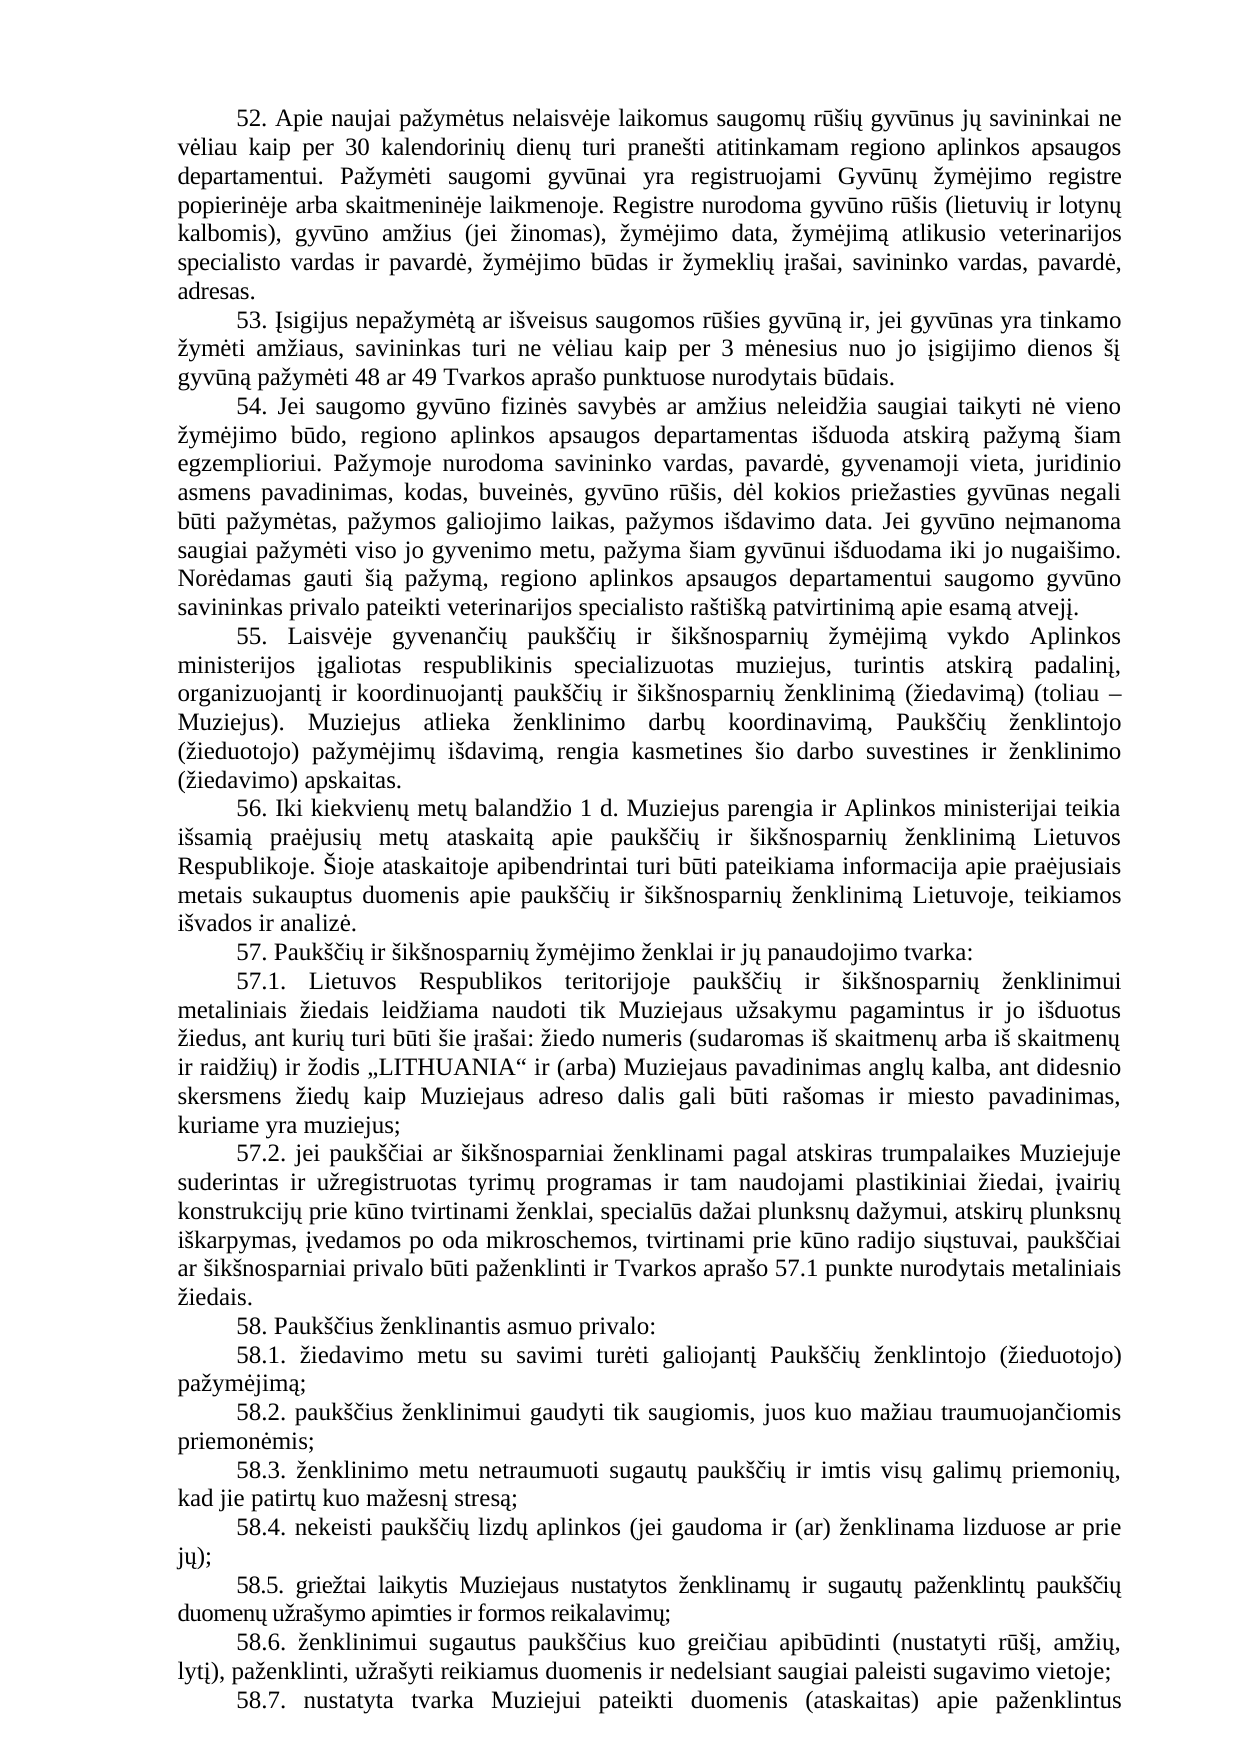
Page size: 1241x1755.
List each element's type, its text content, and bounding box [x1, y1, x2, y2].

text 57.2. jei paukščiai ar šikšnosparniai ženklinami pagal atskiras trumpalaikes Muziejuje suderintas ir užregistruotas tyrimų programas ir tam naudojami plastikiniai žiedai, įvairių konstrukcijų prie kūno tvirtinami ženklai, specialūs dažai plunksnų dažymui, atskirų plunksnų iškarpymas, įvedamos po oda mikroschemos, tvirtinami prie kūno radijo siųstuvai, paukščiai ar šikšnosparniai privalo būti paženklinti ir Tvarkos aprašo 57.1 punkte nurodytais metaliniais žiedais. [177, 1138, 1122, 1311]
text 58.3. ženklinimo metu netraumuoti sugautų paukščių ir imtis visų galimų priemonių, kad jie patirtų kuo mažesnį stresą; [177, 1455, 1122, 1512]
text 58.4. nekeisti paukščių lizdų aplinkos (jei gaudoma ir (ar) ženklinama lizduose ar prie jų); [177, 1512, 1122, 1570]
text 58.5. griežtai laikytis Muziejaus nustatytos ženklinamų ir sugautų paženklintų paukščių duomenų užrašymo apimties ir formos reikalavimų; [177, 1570, 1122, 1627]
text 52. Apie naujai pažymėtus nelaisvėje laikomus saugomų rūšių gyvūnus jų savininkai ne vėliau kaip per 30 kalendorinių dienų turi pranešti atitinkamam regiono aplinkos apsaugos departamentui. Pažymėti saugomi gyvūnai yra registruojami Gyvūnų žymėjimo registre popierinėje arba skaitmeninėje laikmenoje. Registre nurodoma gyvūno rūšis (lietuvių ir lotynų kalbomis), gyvūno amžius (jei žinomas), žymėjimo data, žymėjimą atlikusio veterinarijos specialisto vardas ir pavardė, žymėjimo būdas ir žymeklių įrašai, savininko vardas, pavardė, adresas. [177, 103, 1122, 305]
text 58.7. nustatyta tvarka Muziejui pateikti duomenis (ataskaitas) apie paženklintus [177, 1685, 1122, 1713]
text 58.2. paukščius ženklinimui gaudyti tik saugiomis, juos kuo mažiau traumuojančiomis priemonėmis; [177, 1397, 1122, 1455]
text 56. Iki kiekvienų metų balandžio 1 d. Muziejus parengia ir Aplinkos ministerijai teikia išsamią praėjusių metų ataskaitą apie paukščių ir šikšnosparnių ženklinimą Lietuvos Respublikoje. Šioje ataskaitoje apibendrintai turi būti pateikiama informacija apie praėjusiais metais sukauptus duomenis apie paukščių ir šikšnosparnių ženklinimą Lietuvoje, teikiamos išvados ir analizė. [177, 793, 1122, 937]
text 58. Paukščius ženklinantis asmuo privalo: [177, 1311, 1122, 1340]
text 57. Paukščių ir šikšnosparnių žymėjimo ženklai ir jų panaudojimo tvarka: [177, 937, 1122, 966]
text 58.1. žiedavimo metu su savimi turėti galiojantį Paukščių ženklintojo (žieduotojo) pažymėjimą; [177, 1340, 1122, 1397]
text 57.1. Lietuvos Respublikos teritorijoje paukščių ir šikšnosparnių ženklinimui metaliniais žiedais leidžiama naudoti tik Muziejaus užsakymu pagamintus ir jo išduotus žiedus, ant kurių turi būti šie įrašai: žiedo numeris (sudaromas iš skaitmenų arba iš skaitmenų ir raidžių) ir žodis „LITHUANIA“ ir (arba) Muziejaus pavadinimas anglų kalba, ant didesnio skersmens žiedų kaip Muziejaus adreso dalis gali būti rašomas ir miesto pavadinimas, kuriame yra muziejus; [177, 966, 1122, 1138]
text 53. Įsigijus nepažymėtą ar išveisus saugomos rūšies gyvūną ir, jei gyvūnas yra tinkamo žymėti amžiaus, savininkas turi ne vėliau kaip per 3 mėnesius nuo jo įsigijimo dienos šį gyvūną pažymėti 48 ar 49 Tvarkos aprašo punktuose nurodytais būdais. [177, 305, 1122, 391]
text 58.6. ženklinimui sugautus paukščius kuo greičiau apibūdinti (nustatyti rūšį, amžių, lytį), paženklinti, užrašyti reikiamus duomenis ir nedelsiant saugiai paleisti sugavimo vietoje; [177, 1627, 1122, 1685]
text 54. Jei saugomo gyvūno fizinės savybės ar amžius neleidžia saugiai taikyti nė vieno žymėjimo būdo, regiono aplinkos apsaugos departamentas išduoda atskirą pažymą šiam egzemplioriui. Pažymoje nurodoma savininko vardas, pavardė, gyvenamoji vieta, juridinio asmens pavadinimas, kodas, buveinės, gyvūno rūšis, dėl kokios priežasties gyvūnas negali būti pažymėtas, pažymos galiojimo laikas, pažymos išdavimo data. Jei gyvūno neįmanoma saugiai pažymėti viso jo gyvenimo metu, pažyma šiam gyvūnui išduodama iki jo nugaišimo. Norėdamas gauti šią pažymą, regiono aplinkos apsaugos departamentui saugomo gyvūno savininkas privalo pateikti veterinarijos specialisto raštišką patvirtinimą apie esamą atvejį. [177, 391, 1122, 621]
text 55. Laisvėje gyvenančių paukščių ir šikšnosparnių žymėjimą vykdo Aplinkos ministerijos įgaliotas respublikinis specializuotas muziejus, turintis atskirą padalinį, organizuojantį ir koordinuojantį paukščių ir šikšnosparnių ženklinimą (žiedavimą) (toliau – Muziejus). Muziejus atlieka ženklinimo darbų koordinavimą, Paukščių ženklintojo (žieduotojo) pažymėjimų išdavimą, rengia kasmetines šio darbo suvestines ir ženklinimo (žiedavimo) apskaitas. [177, 621, 1122, 793]
